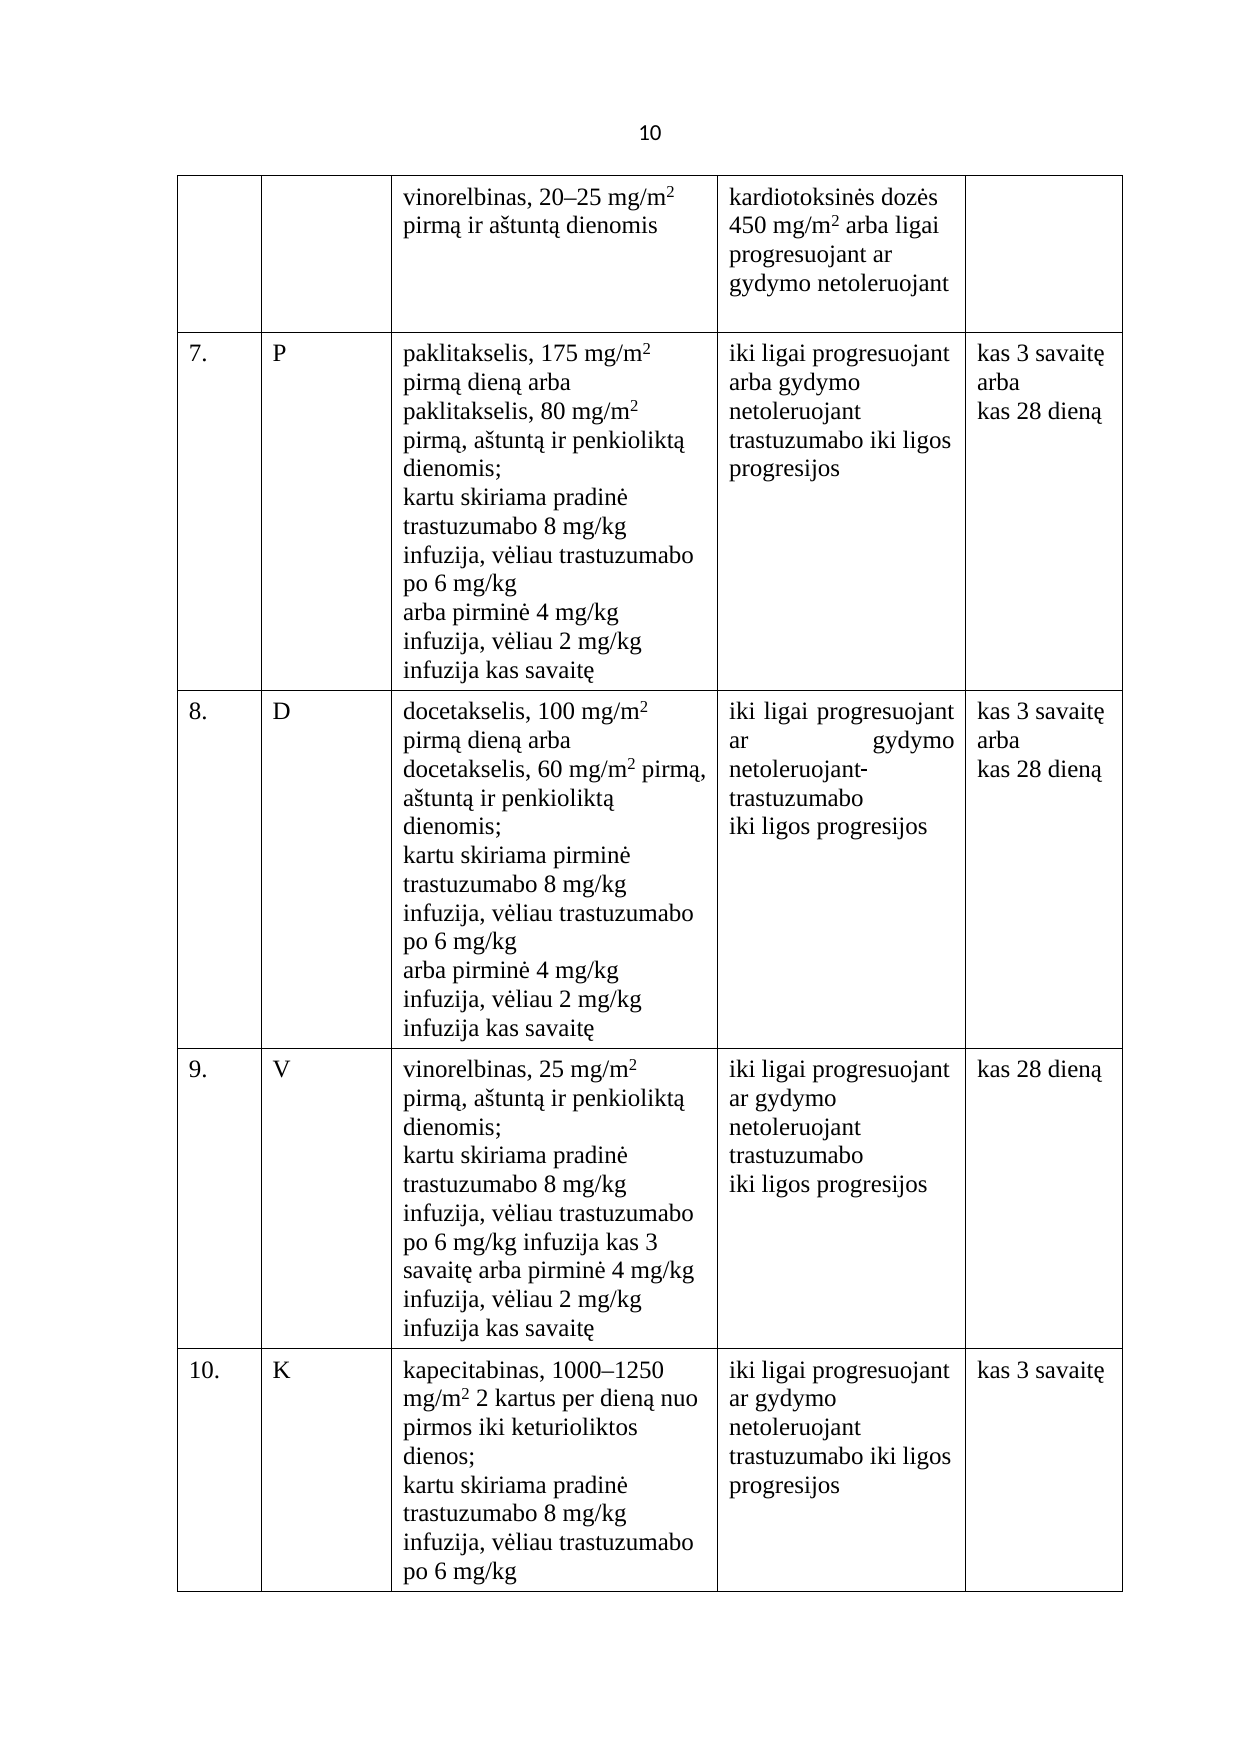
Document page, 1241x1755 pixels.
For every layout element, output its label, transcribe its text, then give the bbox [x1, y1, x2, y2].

table_cell V [262, 1049, 391, 1348]
table_cell [966, 176, 1122, 332]
table_cell [178, 176, 261, 332]
table_cell 9. [178, 1049, 261, 1348]
table_cell iki ligai progresuojant arba gydymo netoleruojant trastuzumabo iki ligos progresijos [718, 333, 965, 689]
table_cell kapecitabinas, 1000–1250 mg/m2 2 kartus per dieną nuo pirmos iki keturioliktos dienos; kartu skiriama pradinė trastuzumabo 8 mg/kg infuzija, vėliau trastuzumabo po 6 mg/kg [392, 1349, 717, 1591]
table_cell vinorelbinas, 25 mg/m2 pirmą, aštuntą ir penkioliktą dienomis; kartu skiriama pradinė trastuzumabo 8 mg/kg infuzija, vėliau trastuzumabo po 6 mg/kg infuzija kas 3 savaitę arba pirminė 4 mg/kg infuzija, vėliau 2 mg/kg infuzija kas savaitę [392, 1049, 717, 1348]
table_cell iki ligai progresuojant ar gydymo netoleruojant trastuzumabo iki ligos progresijos [718, 691, 965, 1047]
table_cell 8. [178, 691, 261, 1047]
table_cell K [262, 1349, 391, 1591]
table_cell iki ligai progresuojant ar gydymo netoleruojant trastuzumabo iki ligos progresijos [718, 1349, 965, 1591]
table_cell kas 3 savaitę arba kas 28 dieną [966, 691, 1122, 1047]
table_cell kardiotoksinės dozės 450 mg/m2 arba ligai progresuojant ar gydymo netoleruojant [718, 176, 965, 332]
table_cell [262, 176, 391, 332]
table_cell iki ligai progresuojant ar gydymo netoleruojant trastuzumabo iki ligos progresijos [718, 1049, 965, 1348]
table_cell paklitakselis, 175 mg/m2 pirmą dieną arba paklitakselis, 80 mg/m2 pirmą, aštuntą ir penkioliktą dienomis; kartu skiriama pradinė trastuzumabo 8 mg/kg infuzija, vėliau trastuzumabo po 6 mg/kg arba pirminė 4 mg/kg infuzija, vėliau 2 mg/kg infuzija kas savaitę [392, 333, 717, 689]
table_cell 10. [178, 1349, 261, 1591]
table_cell 7. [178, 333, 261, 689]
table_cell docetakselis, 100 mg/m2 pirmą dieną arba docetakselis, 60 mg/m2 pirmą, aštuntą ir penkioliktą dienomis; kartu skiriama pirminė trastuzumabo 8 mg/kg infuzija, vėliau trastuzumabo po 6 mg/kg arba pirminė 4 mg/kg infuzija, vėliau 2 mg/kg infuzija kas savaitę [392, 691, 717, 1047]
table_cell vinorelbinas, 20–25 mg/m2 pirmą ir aštuntą dienomis [392, 176, 717, 332]
table_cell P [262, 333, 391, 689]
table_cell kas 28 dieną [966, 1049, 1122, 1348]
table_cell kas 3 savaitę [966, 1349, 1122, 1591]
table_cell D [262, 691, 391, 1047]
table_cell kas 3 savaitę arba kas 28 dieną [966, 333, 1122, 689]
